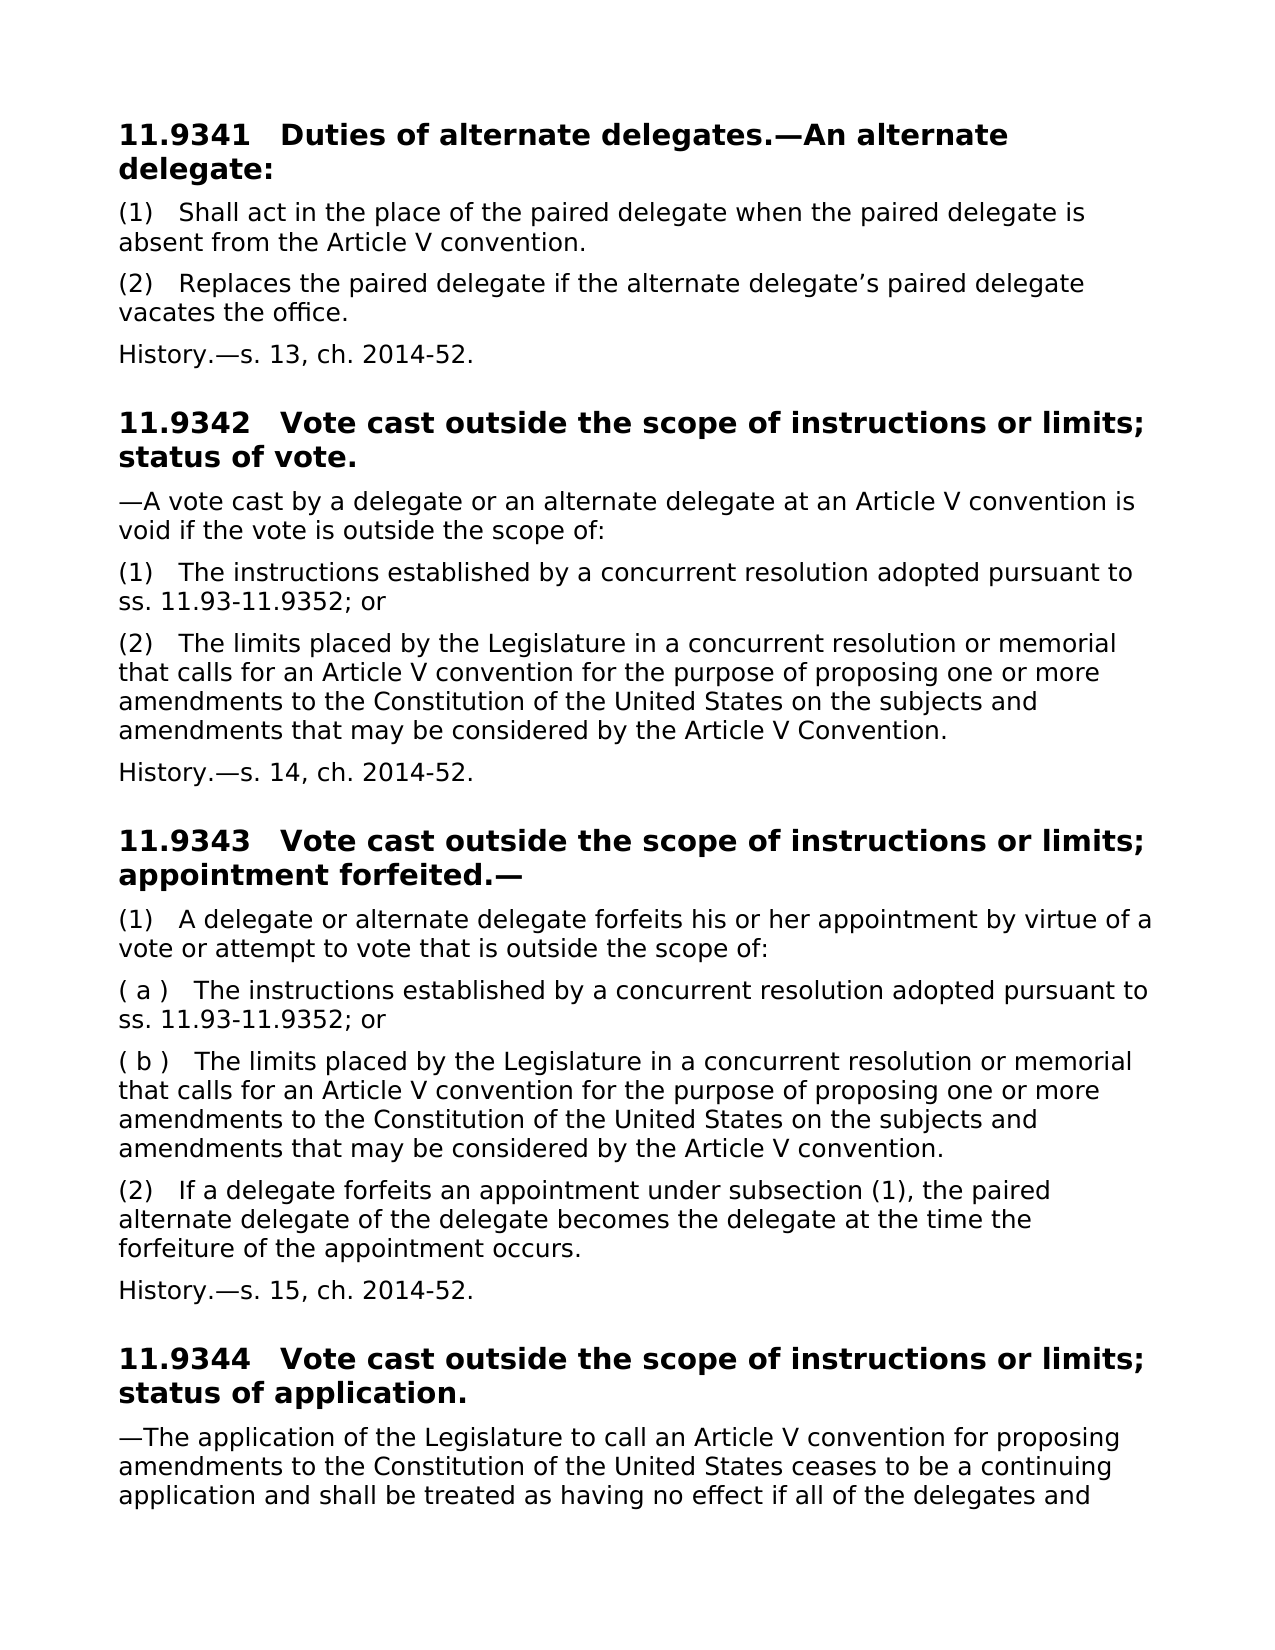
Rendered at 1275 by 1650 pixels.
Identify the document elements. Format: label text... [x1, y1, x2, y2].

text History.—s. 14, ch. 2014-52. [118, 758, 1157, 787]
text (1) A delegate or alternate delegate forfeits his or her appointment by virtue of a vote or attempt to vote that is outside the scope of: [118, 905, 1157, 963]
text History.—s. 15, ch. 2014-52. [118, 1276, 1157, 1305]
subtitle 11.9341 Duties of alternate delegates.—An alternate delegate: [118, 118, 1157, 186]
text (2) If a delegate forfeits an appointment under subsection (1), the paired alternate delegate of the delegate becomes the delegate at the time the forfeiture of the appointment occurs. [118, 1176, 1157, 1263]
text (2) The limits placed by the Legislature in a concurrent resolution or memorial that calls for an Article V convention for the purpose of proposing one or more amendments to the Constitution of the United States on the subjects and amendments that may be considered by the Article V Convention. [118, 629, 1157, 746]
text ( a ) The instructions established by a concurrent resolution adopted pursuant to ss. 11.93-11.9352; or [118, 976, 1157, 1034]
subtitle 11.9342 Vote cast outside the scope of instructions or limits; status of vote. [118, 407, 1157, 475]
text (1) Shall act in the place of the paired delegate when the paired delegate is absent from the Article V convention. [118, 198, 1157, 257]
text (2) Replaces the paired delegate if the alternate delegate’s paired delegate vacates the office. [118, 269, 1157, 328]
text —The application of the Legislature to call an Article V convention for proposing amendments to the Constitution of the United States ceases to be a continuing application and shall be treated as having no effect if all of the delegates and [118, 1423, 1157, 1511]
text —A vote cast by a delegate or an alternate delegate at an Article V convention is void if the vote is outside the scope of: [118, 487, 1157, 546]
text ( b ) The limits placed by the Legislature in a concurrent resolution or memorial that calls for an Article V convention for the purpose of proposing one or more amendments to the Constitution of the United States on the subjects and amendments that may be considered by the Article V convention. [118, 1047, 1157, 1163]
subtitle 11.9344 Vote cast outside the scope of instructions or limits; status of application. [118, 1343, 1157, 1411]
subtitle 11.9343 Vote cast outside the scope of instructions or limits; appointment forfeited.— [118, 825, 1157, 893]
text History.—s. 13, ch. 2014-52. [118, 340, 1157, 369]
text (1) The instructions established by a concurrent resolution adopted pursuant to ss. 11.93-11.9352; or [118, 558, 1157, 616]
